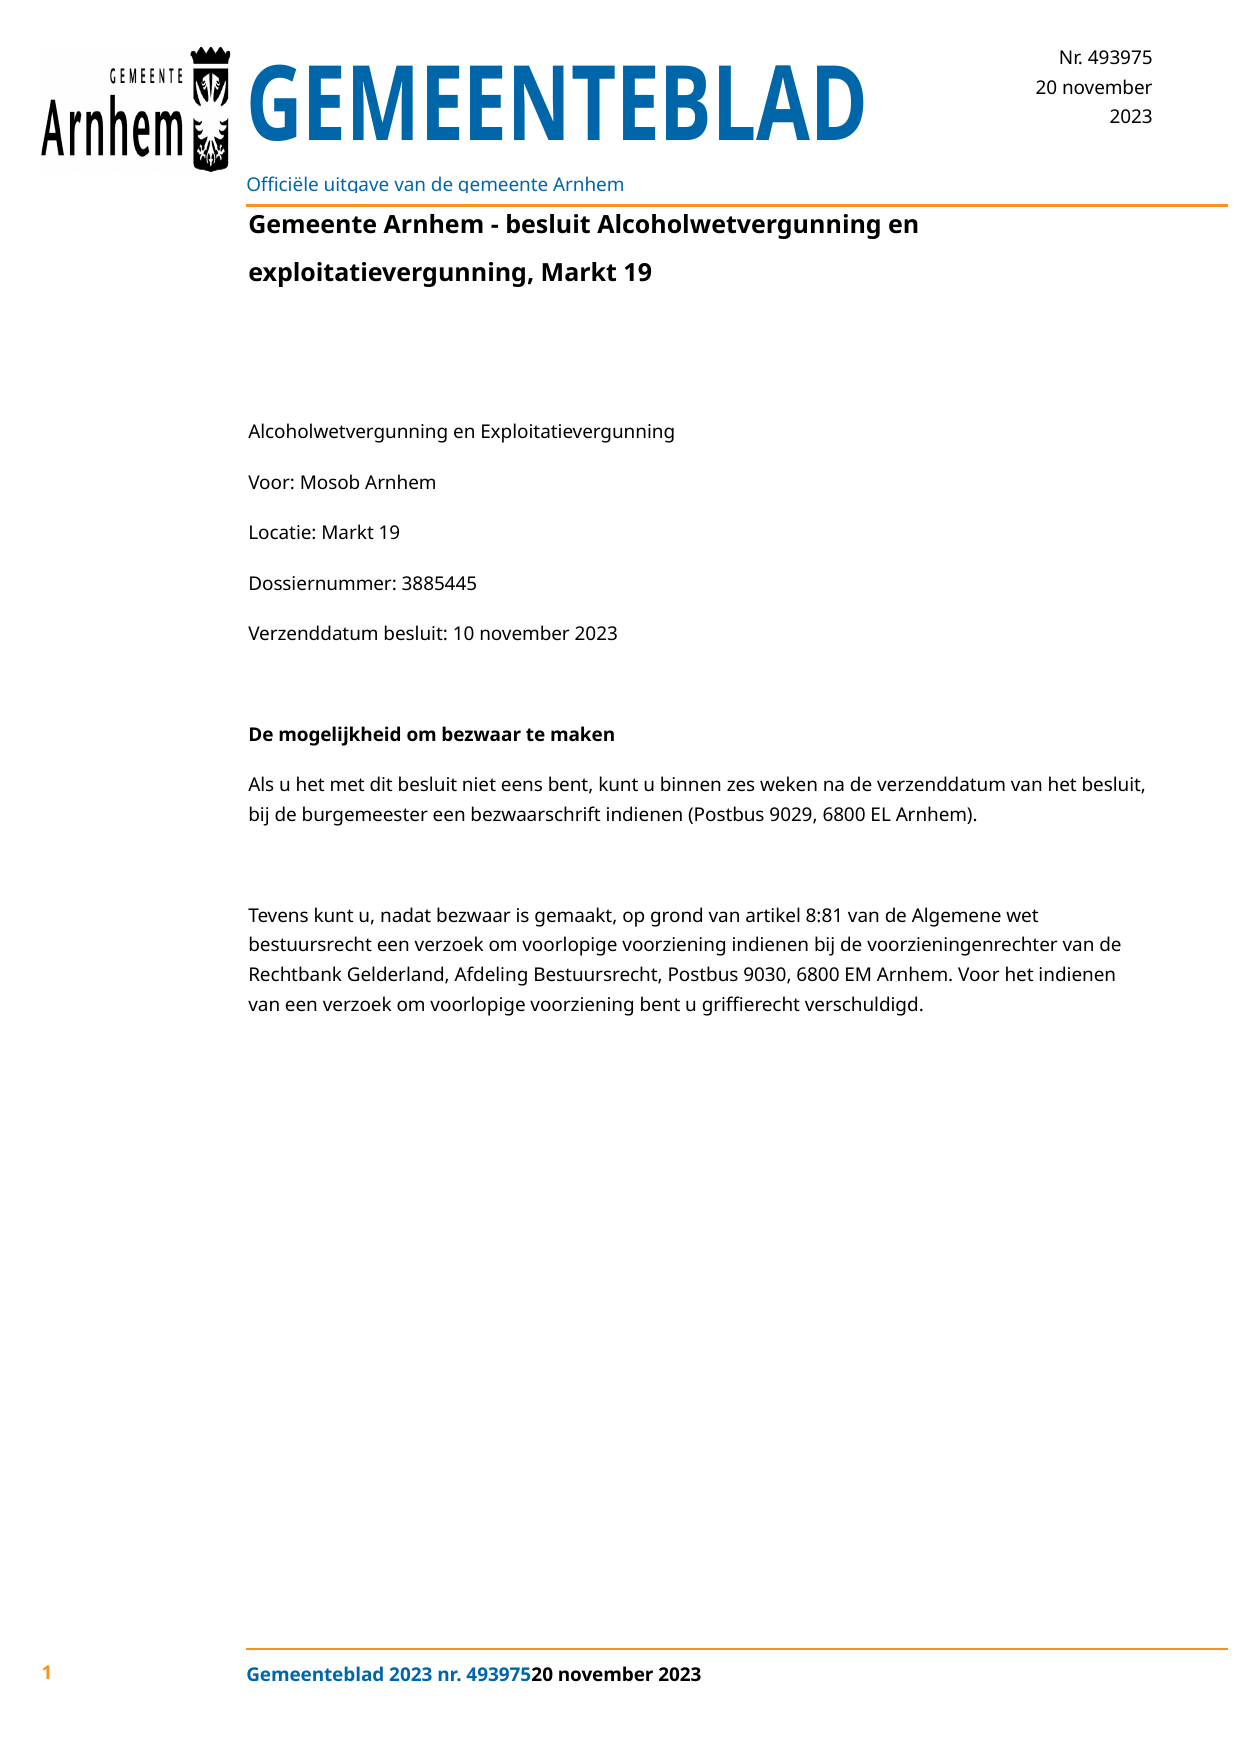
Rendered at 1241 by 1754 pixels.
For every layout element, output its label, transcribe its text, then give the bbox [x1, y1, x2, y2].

text Als u het met dit besluit niet eens bent, kunt u binnen zes weken na de verzenddatum van het besluit, bij de burgemeester een bezwaarschrift indienen (Postbus 9029, 6800 EL Arnhem). [248, 772, 1152, 827]
text Tevens kunt u, nadat bezwaar is gemaakt, op grond van artikel 8:81 van de Algemene wet bestuursrecht een verzoek om voorlopige voorziening indienen bij de voorzieningenrechter van de Rechtbank Gelderland, Afdeling Bestuursrecht, Postbus 9030, 6800 EM Arnhem. Voor het indienen van een verzoek om voorlopige voorziening bent u griffierecht verschuldigd. [248, 902, 1152, 1017]
text De mogelijkheid om bezwaar te maken [248, 721, 1152, 747]
text Voor: Mosob Arnhem [248, 469, 1152, 495]
picture [41, 47, 231, 172]
text Alcoholwetvergunning en Exploitatievergunning [248, 419, 1152, 444]
text Verzenddatum besluit: 10 november 2023 [248, 620, 1152, 646]
text Locatie: Markt 19 [248, 519, 1152, 545]
text Gemeente Arnhem - besluit Alcoholwetvergunning en exploitatievergunning, Markt 19 [248, 207, 1152, 288]
text Dossiernummer: 3885445 [248, 570, 1152, 596]
